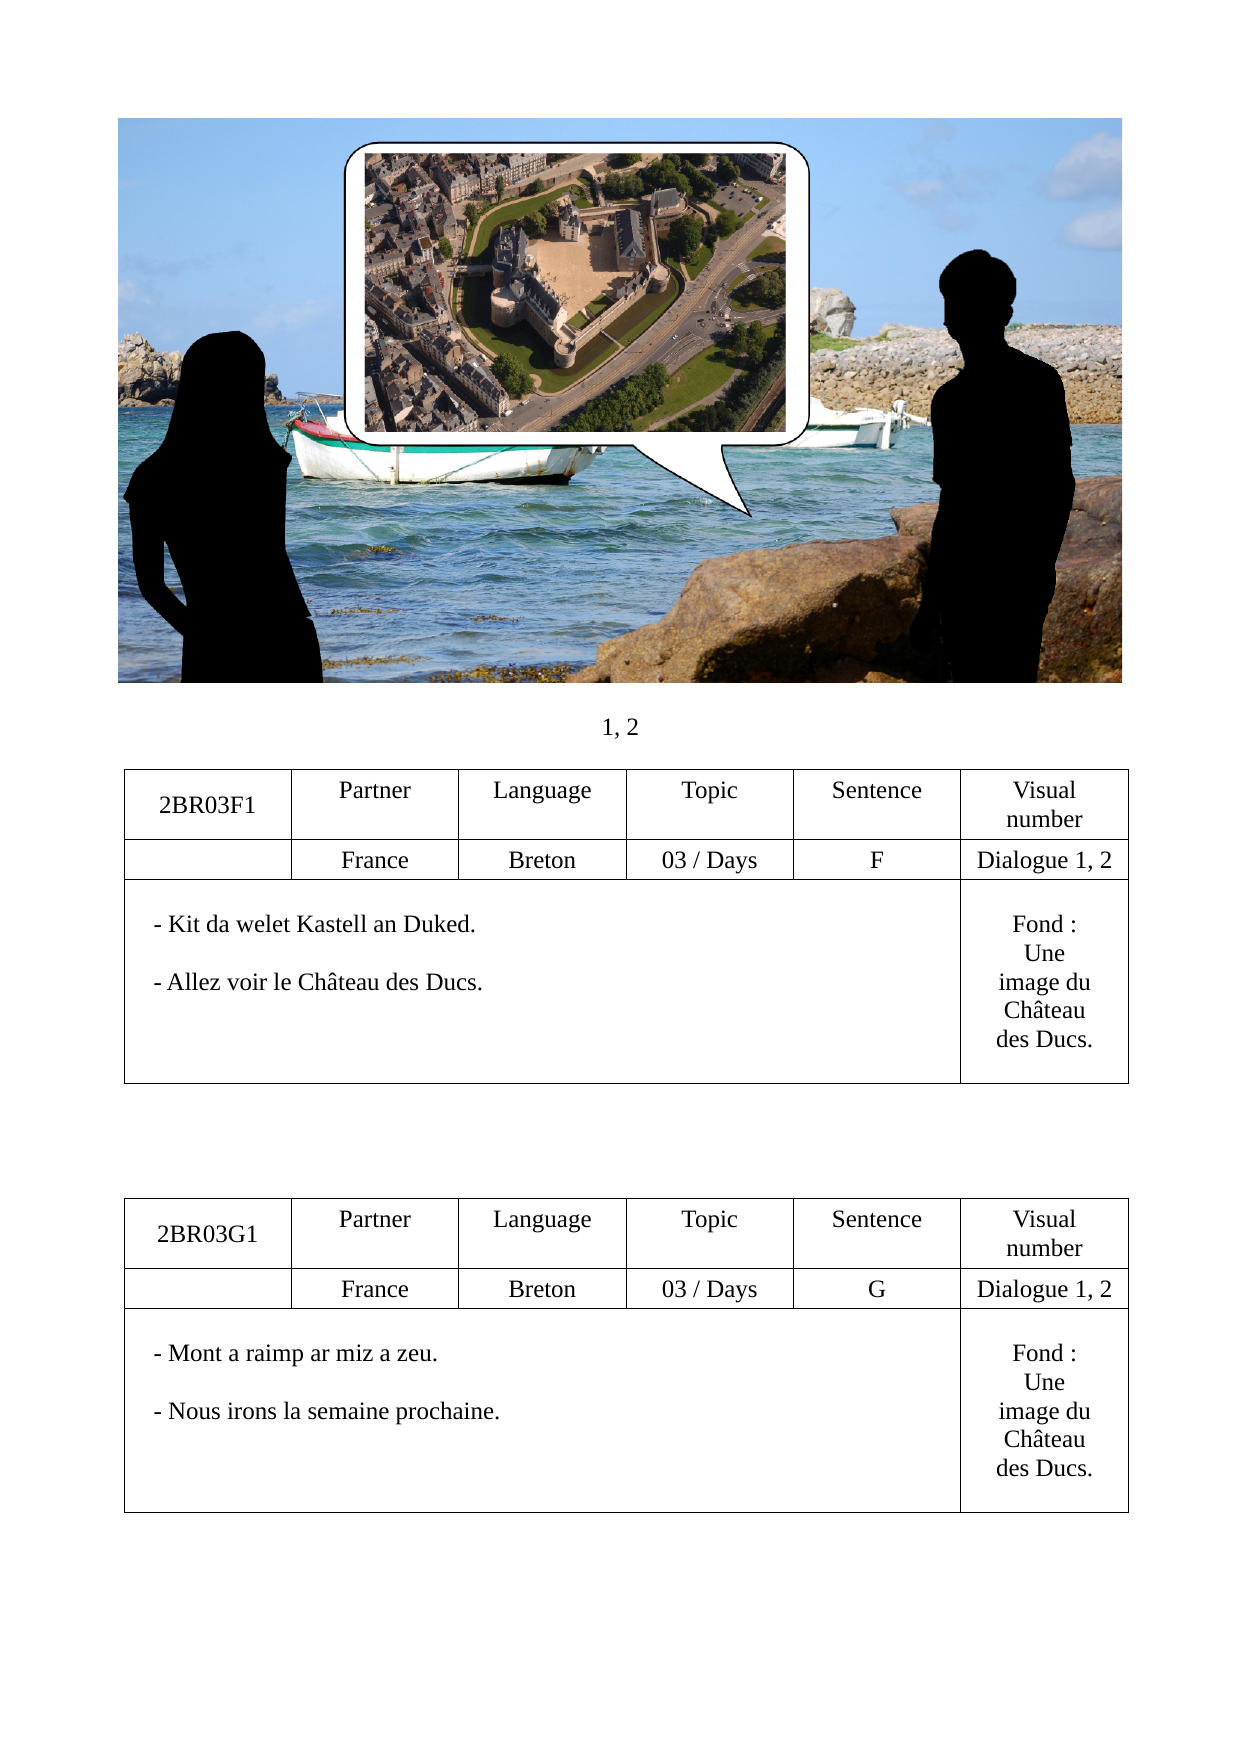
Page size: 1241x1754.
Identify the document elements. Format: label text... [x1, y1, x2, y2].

table_cell Breton [459, 840, 626, 879]
table_cell Dialogue 1, 2 [961, 840, 1128, 879]
table_cell 03 / Days [627, 1269, 793, 1308]
table_header Partner [292, 770, 458, 838]
table_cell [125, 1269, 291, 1308]
table_header Sentence [794, 770, 960, 838]
table_header Language [459, 1199, 626, 1267]
table_cell Fond : Une image du Château des Ducs. [961, 1309, 1128, 1511]
table_cell F [794, 840, 960, 879]
table_cell Dialogue 1, 2 [961, 1269, 1128, 1308]
table_header 2BR03G1 [125, 1199, 291, 1267]
table_cell France [292, 1269, 458, 1308]
table_header Topic [627, 1199, 793, 1267]
picture [118, 118, 1123, 683]
table_header Topic [627, 770, 793, 838]
table_cell France [292, 840, 458, 879]
table_header Language [459, 770, 626, 838]
text 1, 2 [118, 712, 1122, 740]
table_cell Breton [459, 1269, 626, 1308]
table_header 2BR03F1 [125, 770, 291, 838]
table_header Visual number [961, 770, 1128, 838]
table_cell Fond : Une image du Château des Ducs. [961, 880, 1128, 1082]
table_header Visual number [961, 1199, 1128, 1267]
table_cell - Kit da welet Kastell an Duked. - Allez voir le Château des Ducs. [125, 880, 960, 1082]
table_header Partner [292, 1199, 458, 1267]
table_header Sentence [794, 1199, 960, 1267]
table_cell - Mont a raimp ar miz a zeu. - Nous irons la semaine prochaine. [125, 1309, 960, 1511]
table_cell G [794, 1269, 960, 1308]
table_cell 03 / Days [627, 840, 793, 879]
table_cell [125, 840, 291, 879]
